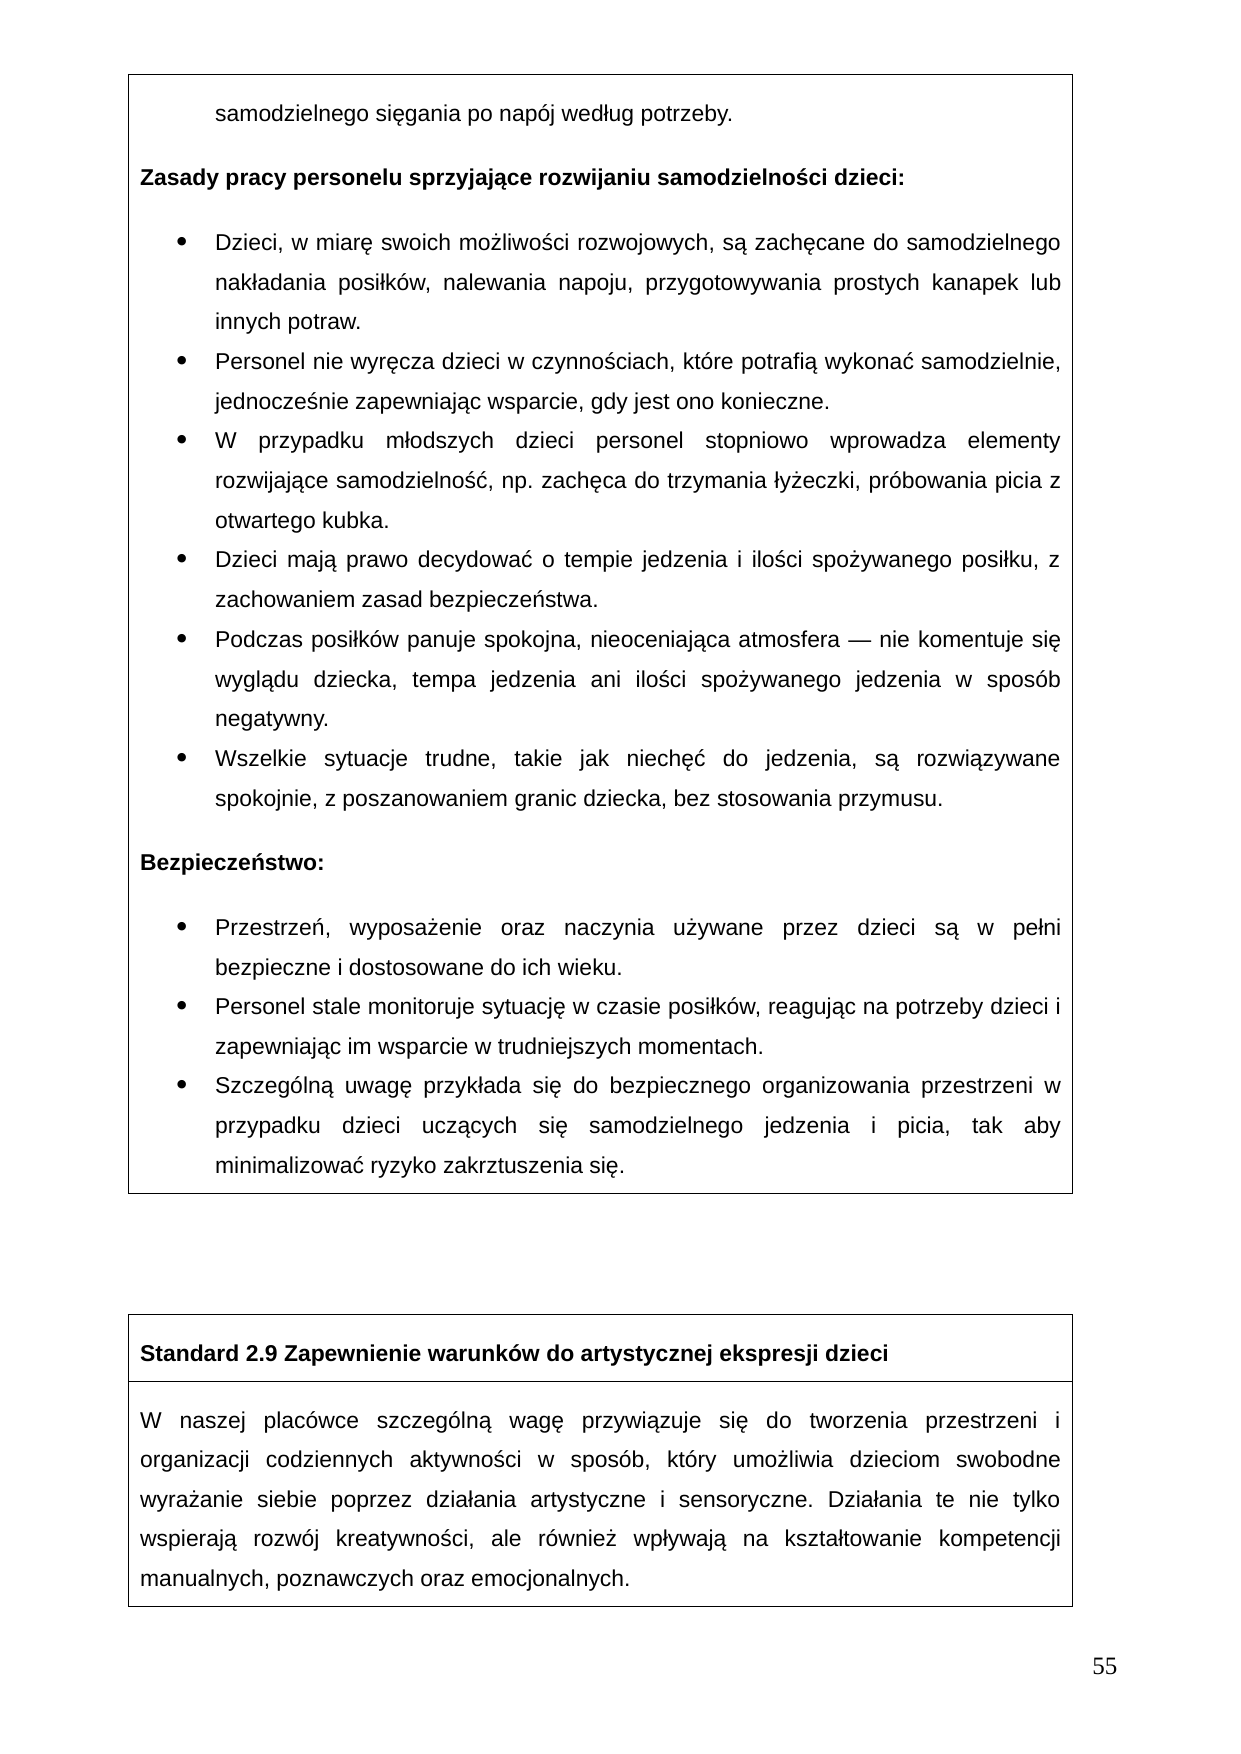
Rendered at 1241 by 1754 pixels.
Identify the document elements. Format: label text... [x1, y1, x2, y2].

table_cell samodzielnego sięgania po napój według potrzeby. Zasady pracy personelu sprzyjające rozwijaniu samodzielności dzieci: Dzieci, w miarę swoich możliwości rozwojowych, są zachęcane do samodzielnego nakładania posiłków, nalewania napoju, przygotowywania prostych kanapek lub innych potraw. Personel nie wyręcza dzieci w czynnościach, które potrafią wykonać samodzielnie, jednocześnie zapewniając wsparcie, gdy jest ono konieczne. W przypadku młodszych dzieci personel stopniowo wprowadza elementy rozwijające samodzielność, np. zachęca do trzymania łyżeczki, próbowania picia z otwartego kubka. Dzieci mają prawo decydować o tempie jedzenia i ilości spożywanego posiłku, z zachowaniem zasad bezpieczeństwa. Podczas posiłków panuje spokojna, nieoceniająca atmosfera — nie komentuje się wyglądu dziecka, tempa jedzenia ani ilości spożywanego jedzenia w sposób negatywny. Wszelkie sytuacje trudne, takie jak niechęć do jedzenia, są rozwiązywane spokojnie, z poszanowaniem granic dziecka, bez stosowania przymusu. Bezpieczeństwo: Przestrzeń, wyposażenie oraz naczynia używane przez dzieci są w pełni bezpieczne i dostosowane do ich wieku. Personel stale monitoruje sytuację w czasie posiłków, reagując na potrzeby dzieci i zapewniając im wsparcie w trudniejszych momentach. Szczególną uwagę przykłada się do bezpiecznego organizowania przestrzeni w przypadku dzieci uczących się samodzielnego jedzenia i picia, tak aby minimalizować ryzyko zakrztuszenia się. [129, 75, 1072, 1193]
table_header Standard 2.9 Zapewnienie warunków do artystycznej ekspresji dzieci [129, 1315, 1072, 1381]
table_cell W naszej placówce szczególną wagę przywiązuje się do tworzenia przestrzeni i organizacji codziennych aktywności w sposób, który umożliwia dzieciom swobodne wyrażanie siebie poprzez działania artystyczne i sensoryczne. Działania te nie tylko wspierają rozwój kreatywności, ale również wpływają na kształtowanie kompetencji manualnych, poznawczych oraz emocjonalnych. Organizacja przestrzeni: W sali wydzielona jest strefa przeznaczona wyłącznie do działań artystycznych i sensorycznych. Strefa ta wyposażona jest w łatwo zmywalne stoliki i krzesełka, odpowiednie do wieku i wzrostu dzieci. Podłoga w strefie artystycznej jest wykonana z materiałów umożliwiających łatwe utrzymanie czystości, co pozwala dzieciom na swobodne eksperymentowanie bez nadmiernego ograniczania działań. W bezpośrednim sąsiedztwie strefy artystycznej znajduje się źródło wody, co umożliwia szybkie sprzątanie oraz wykorzystanie wody w zabawach sensorycznych i plastycznych. Materiały plastyczne, podczas aktywności twórczej, dostępne są w zasięgu ręki dziecka (papier, kredki, farby, pędzle, plastelina, masy plastyczne, klej oraz inne materiały). Dziecko ma możliwość samodzielnego wyboru materiałów. Zasady organizacji działań: Dzieci mają codzienny dostęp do materiałów plastycznych i mogą samodzielnie podejmować działania artystyczne, w zależności od własnych potrzeb i zainteresowań. Personel wspiera dzieci w działaniach artystycznych poprzez zachętę, pokazywanie możliwości wykorzystania różnych materiałów oraz udzielanie pomocy technicznej, jednak nie ingeruje w sam proces twórczy dziecka i nie narzuca gotowych rozwiązań. W działaniach plastycznych koncentrujemy się na procesie tworzenia, a nie na efekcie końcowym — nie oceniamy i nie porównujemy wytworów dzieci. W strefie artystycznej mogą być organizowane zarówno swobodne działania, jak i zajęcia tematyczne, które wprowadzają dzieci w różnorodne techniki plastyczne i rozwijają ich umiejętności manualne. Strefa artystyczna wykorzystywana jest również do działań sensorycznych, takich jak zabawy wodą, piaskiem, masami plastycznymi, co wspiera rozwój zmysłów i koordynacji. Bezpieczeństwo: Wszystkie wykorzystywane materiały i akcesoria są dostosowane do wieku dzieci i posiadają wymagane atesty bezpieczeństwa. Personel monitoruje przebieg działań artystycznych, zapewniając bezpieczeństwo i wspierając dzieci w trudniejszych momentach. Po zakończeniu działań dzieci biorą aktywny udział w sprzątaniu swojego stanowiska, co wspiera kształtowanie nawyków porządkowych i samodzielności. [129, 1382, 1072, 1606]
